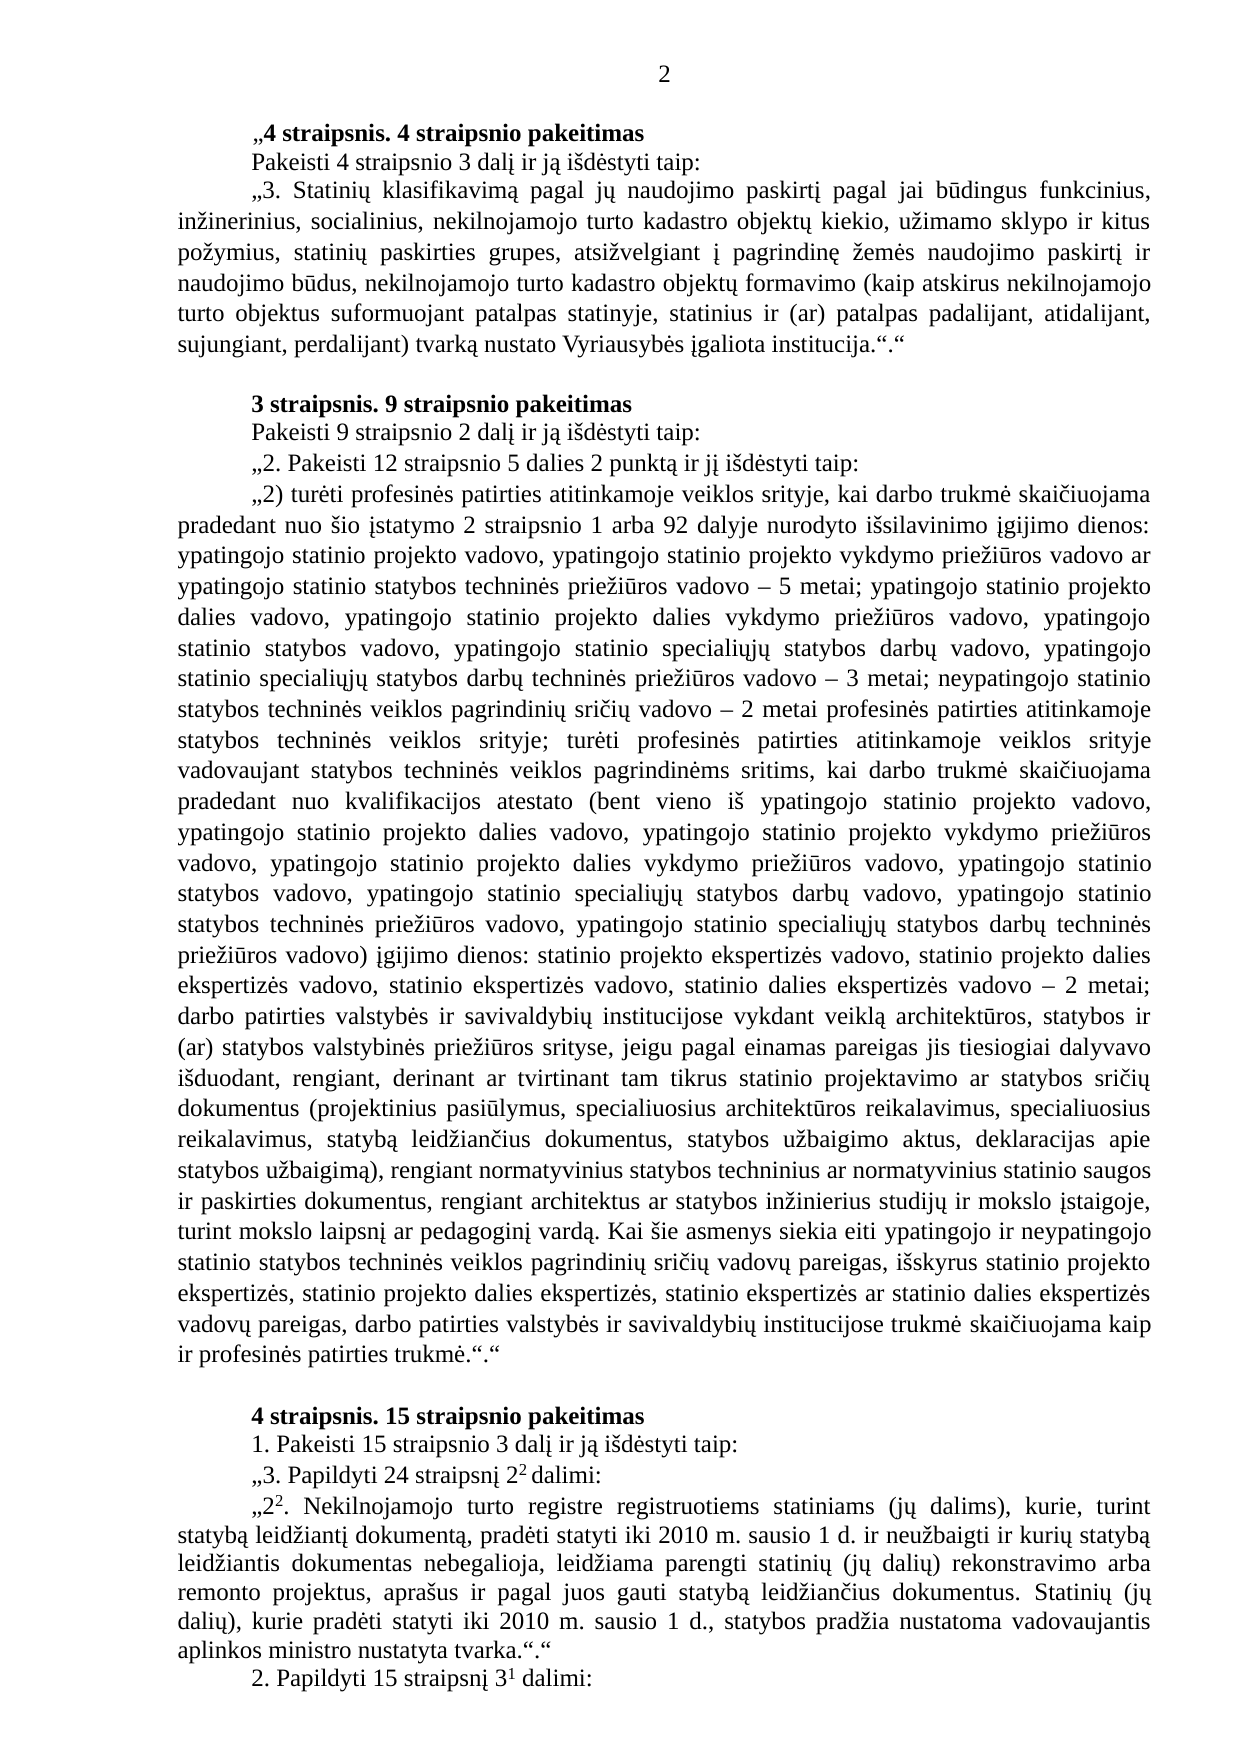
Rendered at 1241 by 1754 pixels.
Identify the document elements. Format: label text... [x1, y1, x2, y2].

text 1. Pakeisti 15 straipsnio 3 dalį ir ją išdėstyti taip: [177, 1429, 1152, 1458]
text „22. Nekilnojamojo turto registre registruotiems statiniams (jų dalims), kurie, turint statybą leidžiantį dokumentą, pradėti statyti iki 2010 m. sausio 1 d. ir neužbaigti ir kurių statybą leidžiantis dokumentas nebegalioja, leidžiama parengti statinių (jų dalių) rekonstravimo arba remonto projektus, aprašus ir pagal juos gauti statybą leidžiančius dokumentus. Statinių (jų dalių), kurie pradėti statyti iki 2010 m. sausio 1 d., statybos pradžia nustatoma vadovaujantis aplinkos ministro nustatyta tvarka.“.“ [177, 1491, 1152, 1663]
text „2) turėti profesinės patirties atitinkamoje veiklos srityje, kai darbo trukmė skaičiuojama pradedant nuo šio įstatymo 2 straipsnio 1 arba 92 dalyje nurodyto išsilavinimo įgijimo dienos: ypatingojo statinio projekto vadovo, ypatingojo statinio projekto vykdymo priežiūros vadovo ar ypatingojo statinio statybos techninės priežiūros vadovo – 5 metai; ypatingojo statinio projekto dalies vadovo, ypatingojo statinio projekto dalies vykdymo priežiūros vadovo, ypatingojo statinio statybos vadovo, ypatingojo statinio specialiųjų statybos darbų vadovo, ypatingojo statinio specialiųjų statybos darbų techninės priežiūros vadovo – 3 metai; neypatingojo statinio statybos techninės veiklos pagrindinių sričių vadovo – 2 metai profesinės patirties atitinkamoje statybos techninės veiklos srityje; turėti profesinės patirties atitinkamoje veiklos srityje vadovaujant statybos techninės veiklos pagrindinėms sritims, kai darbo trukmė skaičiuojama pradedant nuo kvalifikacijos atestato (bent vieno iš ypatingojo statinio projekto vadovo, ypatingojo statinio projekto dalies vadovo, ypatingojo statinio projekto vykdymo priežiūros vadovo, ypatingojo statinio projekto dalies vykdymo priežiūros vadovo, ypatingojo statinio statybos vadovo, ypatingojo statinio specialiųjų statybos darbų vadovo, ypatingojo statinio statybos techninės priežiūros vadovo, ypatingojo statinio specialiųjų statybos darbų techninės priežiūros vadovo) įgijimo dienos: statinio projekto ekspertizės vadovo, statinio projekto dalies ekspertizės vadovo, statinio ekspertizės vadovo, statinio dalies ekspertizės vadovo – 2 metai; darbo patirties valstybės ir savivaldybių institucijose vykdant veiklą architektūros, statybos ir (ar) statybos valstybinės priežiūros srityse, jeigu pagal einamas pareigas jis tiesiogiai dalyvavo išduodant, rengiant, derinant ar tvirtinant tam tikrus statinio projektavimo ar statybos sričių dokumentus (projektinius pasiūlymus, specialiuosius architektūros reikalavimus, specialiuosius reikalavimus, statybą leidžiančius dokumentus, statybos užbaigimo aktus, deklaracijas apie statybos užbaigimą), rengiant normatyvinius statybos techninius ar normatyvinius statinio saugos ir paskirties dokumentus, rengiant architektus ar statybos inžinierius studijų ir mokslo įstaigoje, turint mokslo laipsnį ar pedagoginį vardą. Kai šie asmenys siekia eiti ypatingojo ir neypatingojo statinio statybos techninės veiklos pagrindinių sričių vadovų pareigas, išskyrus statinio projekto ekspertizės, statinio projekto dalies ekspertizės, statinio ekspertizės ar statinio dalies ekspertizės vadovų pareigas, darbo patirties valstybės ir savivaldybių institucijose trukmė skaičiuojama kaip ir profesinės patirties trukmė.“.“ [177, 479, 1152, 1368]
text 3 straipsnis. 9 straipsnio pakeitimas [177, 389, 1152, 417]
text „3. Papildyti 24 straipsnį 22 dalimi: [177, 1460, 1152, 1489]
text „3. Statinių klasifikavimą pagal jų naudojimo paskirtį pagal jai būdingus funkcinius, inžinerinius, socialinius, nekilnojamojo turto kadastro objektų kiekio, užimamo sklypo ir kitus požymius, statinių paskirties grupes, atsižvelgiant į pagrindinę žemės naudojimo paskirtį ir naudojimo būdus, nekilnojamojo turto kadastro objektų formavimo (kaip atskirus nekilnojamojo turto objektus suformuojant patalpas statinyje, statinius ir (ar) patalpas padalijant, atidalijant, sujungiant, perdalijant) tvarką nustato Vyriausybės įgaliota institucija.“.“ [177, 176, 1152, 358]
text Pakeisti 9 straipsnio 2 dalį ir ją išdėstyti taip: [177, 417, 1152, 446]
text Pakeisti 4 straipsnio 3 dalį ir ją išdėstyti taip: [177, 147, 1152, 176]
text 4 straipsnis. 15 straipsnio pakeitimas [177, 1401, 1152, 1429]
text 2. Papildyti 15 straipsnį 31 dalimi: [177, 1663, 1152, 1692]
text „2. Pakeisti 12 straipsnio 5 dalies 2 punktą ir jį išdėstyti taip: [177, 448, 1152, 477]
text „4 straipsnis. 4 straipsnio pakeitimas [177, 118, 1152, 147]
